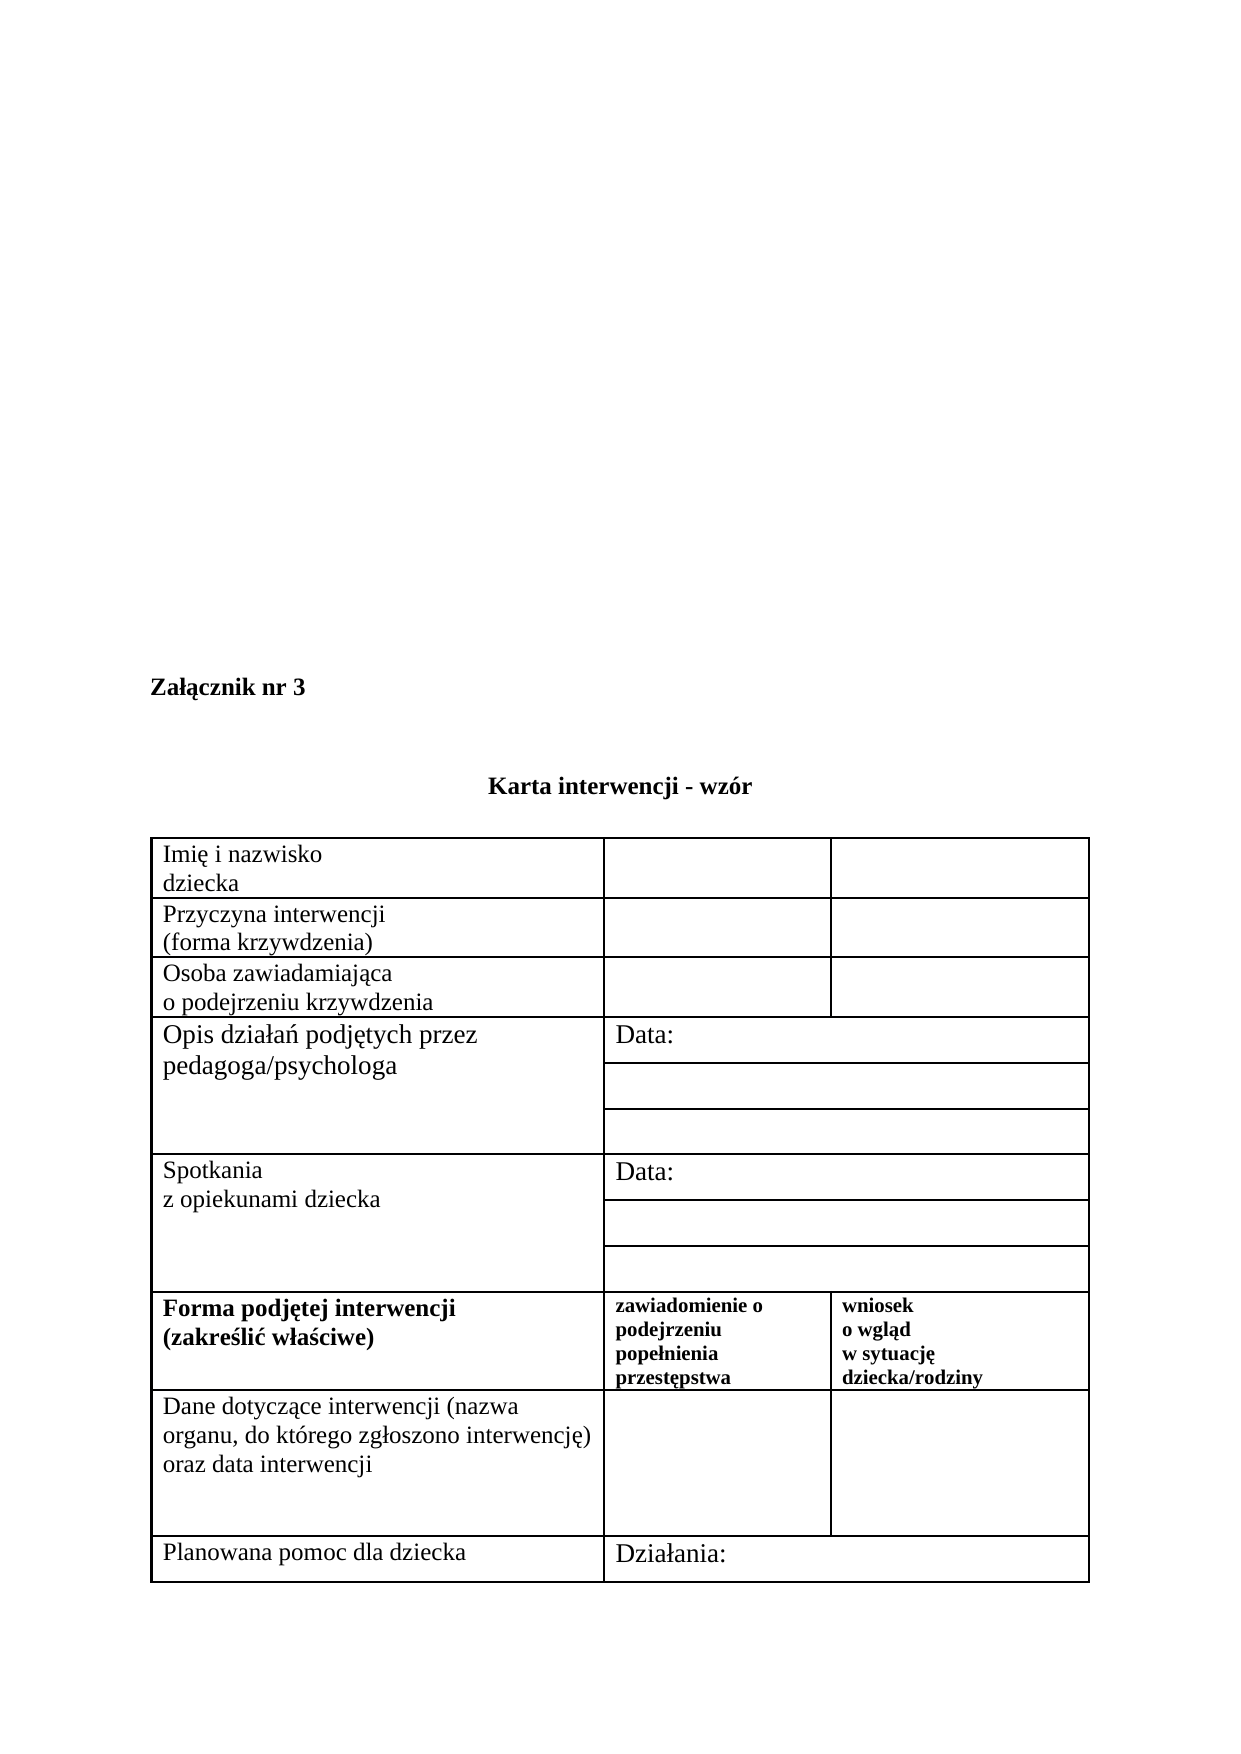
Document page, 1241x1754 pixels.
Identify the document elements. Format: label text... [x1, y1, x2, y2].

text Karta interwencji - wzór [150, 771, 1090, 800]
table_cell Dane dotyczące interwencji (nazwa organu, do którego zgłoszono interwencję) oraz data interwencji [153, 1391, 603, 1535]
table_header [832, 839, 1088, 897]
table_cell [832, 1391, 1088, 1535]
table_cell [605, 958, 830, 1016]
table_cell wniosek o wgląd w sytuację dziecka/rodziny [1078, 1293, 1088, 1389]
table_cell [605, 899, 830, 956]
table_header [605, 839, 830, 897]
table_cell [832, 899, 1088, 956]
table_cell [605, 1110, 1088, 1153]
table_header Imię i nazwisko dziecka [153, 839, 163, 897]
table_cell [605, 1391, 615, 1535]
table_cell Działania: [605, 1537, 1088, 1581]
table_cell [605, 1201, 1088, 1245]
table_cell [605, 1064, 1088, 1107]
table_cell Data: [605, 1155, 1088, 1199]
table_cell Data: [605, 1018, 1088, 1062]
table_cell wniosek o wgląd w sytuację dziecka/rodziny [832, 1293, 842, 1389]
table_cell Spotkania z opiekunami dziecka [153, 1155, 603, 1291]
table_cell [605, 1247, 1088, 1291]
table_cell Opis działań podjętych przez pedagoga/psychologa [153, 1018, 603, 1153]
table_cell zawiadomienie o podejrzeniu popełnienia przestępstwa [819, 1293, 830, 1389]
table_cell Forma podjętej interwencji (zakreślić właściwe) [153, 1293, 603, 1389]
table_header Imię i nazwisko dziecka [593, 839, 603, 897]
table_cell [819, 1391, 830, 1535]
table_cell [832, 958, 1088, 1016]
table_cell Planowana pomoc dla dziecka [153, 1537, 603, 1581]
text Załącznik nr 3 [150, 672, 1090, 701]
